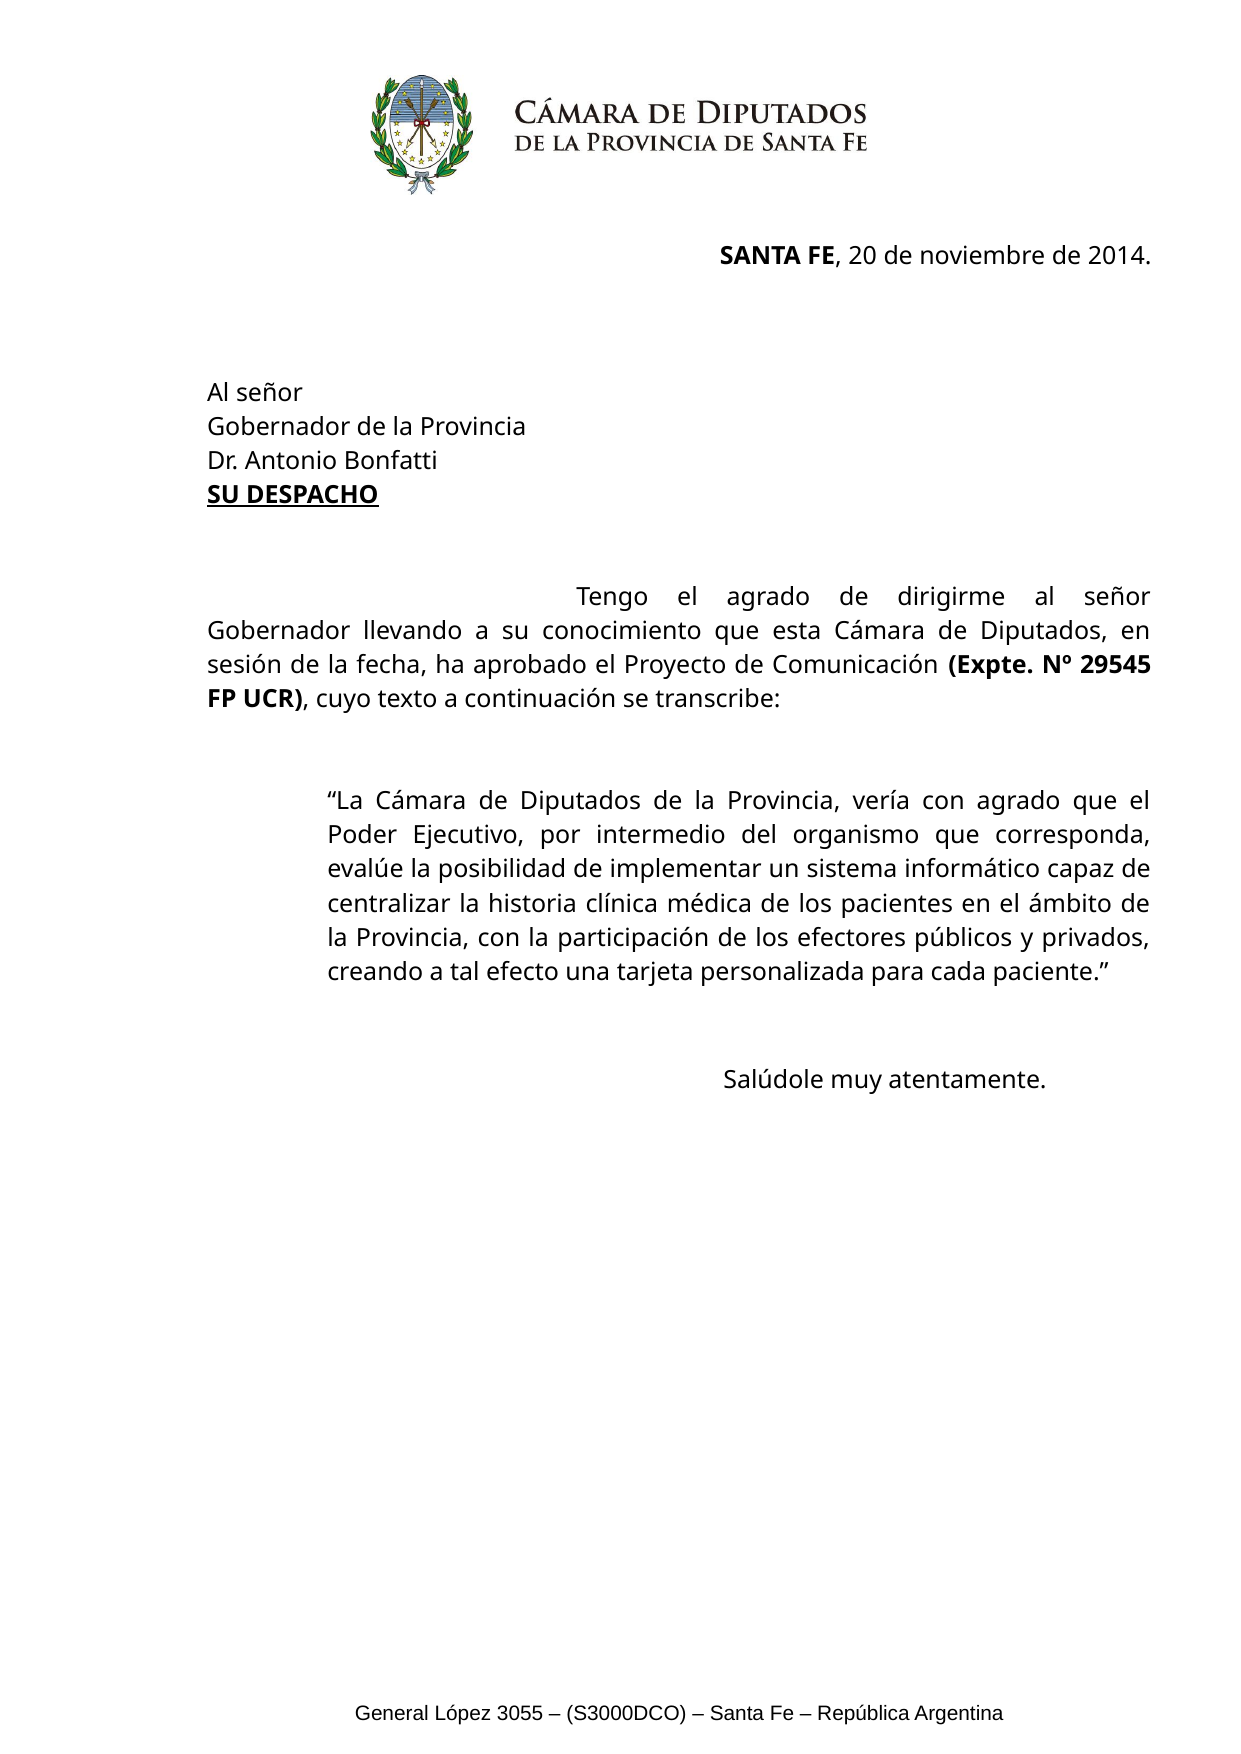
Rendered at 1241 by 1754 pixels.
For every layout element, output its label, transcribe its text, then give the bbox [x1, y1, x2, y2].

text Salúdole muy atentamente. [649, 1061, 1152, 1096]
picture [370, 75, 867, 199]
text Al señor [207, 374, 1152, 408]
text “La Cámara de Diputados de la Provincia, vería con agrado que el Poder Ejecutivo, por intermedio del organismo que corresponda, evalúe la posibilidad de implementar un sistema informático capaz de centralizar la historia clínica médica de los pacientes en el ámbito de la Provincia, con la participación de los efectores públicos y privados, creando a tal efecto una tarjeta personalizada para cada paciente.” [327, 783, 1152, 987]
text SU DESPACHO [207, 476, 1152, 511]
text Gobernador de la Provincia [207, 408, 1152, 442]
text SANTA FE, 20 de noviembre de 2014. [207, 238, 1152, 272]
text Tengo el agrado de dirigirme al señor Gobernador llevando a su conocimiento que esta Cámara de Diputados, en sesión de la fecha, ha aprobado el Proyecto de Comunicación (Expte. Nº 29545 FP UCR), cuyo texto a continuación se transcribe: [207, 579, 1152, 715]
text Dr. Antonio Bonfatti [207, 442, 1152, 476]
